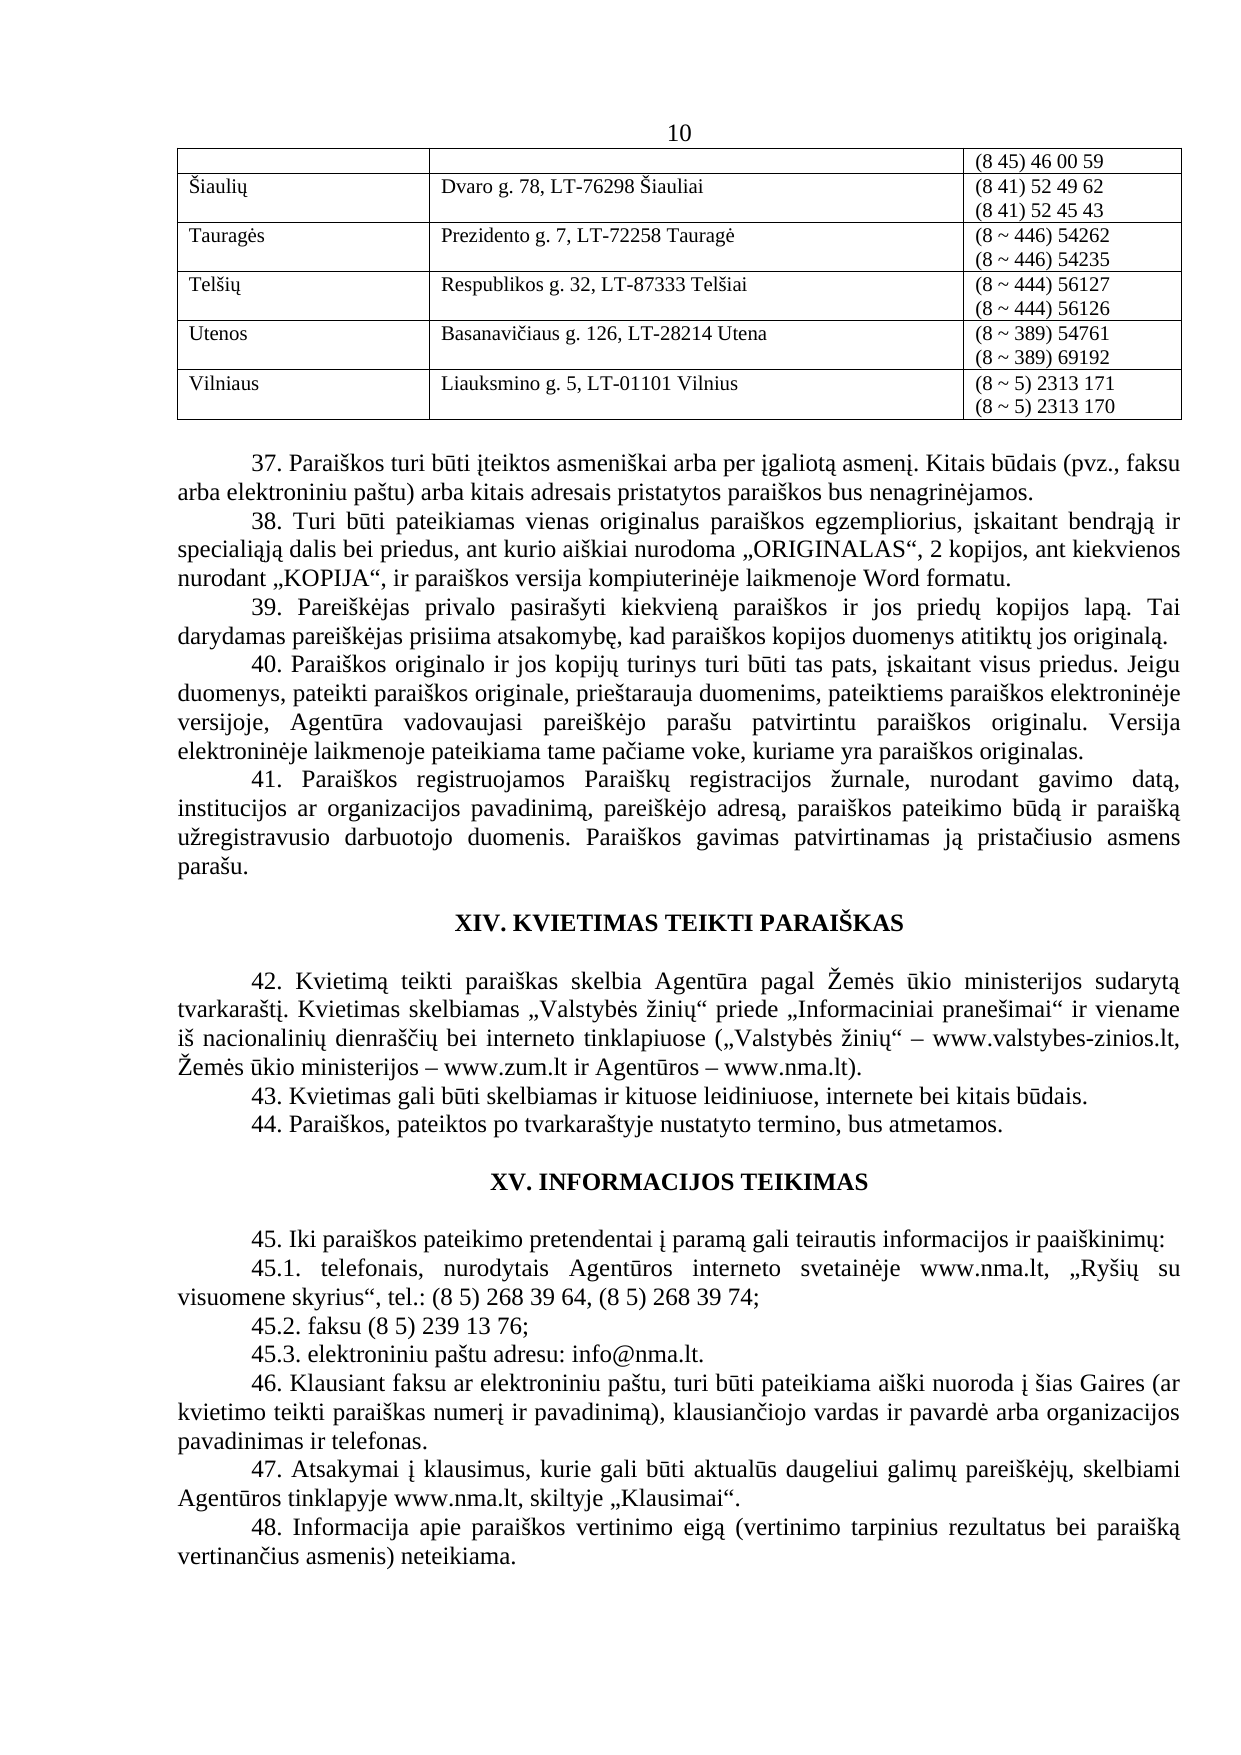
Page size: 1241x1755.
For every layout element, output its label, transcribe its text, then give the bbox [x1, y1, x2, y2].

table_cell (8 41) 52 49 62 (8 41) 52 45 43 [964, 174, 1181, 222]
text XIV. KVIETIMAS TEIKTI PARAIŠKAS [177, 908, 1181, 937]
table_cell Basanavičiaus g. 126, LT-28214 Utena [430, 321, 963, 369]
table_cell Prezidento g. 7, LT-72258 Tauragė [430, 223, 963, 271]
table_cell Tauragės [178, 223, 429, 271]
table_cell (8 ~ 446) 54262 (8 ~ 446) 54235 [964, 223, 1181, 271]
text 43. Kvietimas gali būti skelbiamas ir kituose leidiniuose, internete bei kitais būdais. [177, 1081, 1181, 1109]
table_cell [430, 149, 963, 173]
table_cell (8 ~ 444) 56127 (8 ~ 444) 56126 [964, 272, 1181, 320]
text 45.2. faksu (8 5) 239 13 76; [177, 1311, 1181, 1339]
table_cell Respublikos g. 32, LT-87333 Telšiai [430, 272, 963, 320]
text 40. Paraiškos originalo ir jos kopijų turinys turi būti tas pats, įskaitant visus priedus. Jeigu duomenys, pateikti paraiškos originale, prieštarauja duomenims, pateiktiems paraiškos elektroninėje versijoje, Agentūra vadovaujasi pareiškėjo parašu patvirtintu paraiškos originalu. Versija elektroninėje laikmenoje pateikiama tame pačiame voke, kuriame yra paraiškos originalas. [177, 649, 1181, 764]
text 41. Paraiškos registruojamos Paraiškų registracijos žurnale, nurodant gavimo datą, institucijos ar organizacijos pavadinimą, pareiškėjo adresą, paraiškos pateikimo būdą ir paraišką užregistravusio darbuotojo duomenis. Paraiškos gavimas patvirtinamas ją pristačiusio asmens parašu. [177, 764, 1181, 879]
table_cell Liauksmino g. 5, LT-01101 Vilnius [430, 370, 963, 418]
text 45. Iki paraiškos pateikimo pretendentai į paramą gali teirautis informacijos ir paaiškinimų: [177, 1224, 1181, 1253]
table_cell [178, 149, 429, 173]
text 48. Informacija apie paraiškos vertinimo eigą (vertinimo tarpinius rezultatus bei paraišką vertinančius asmenis) neteikiama. [177, 1512, 1181, 1569]
table_cell Utenos [178, 321, 429, 369]
text 45.1. telefonais, nurodytais Agentūros interneto svetainėje www.nma.lt, „Ryšių su visuomene skyrius“, tel.: (8 5) 268 39 64, (8 5) 268 39 74; [177, 1253, 1181, 1311]
text XV. INFORMACIJOS TEIKIMAS [177, 1167, 1181, 1196]
text 44. Paraiškos, pateiktos po tvarkaraštyje nustatyto termino, bus atmetamos. [177, 1109, 1181, 1138]
text 37. Paraiškos turi būti įteiktos asmeniškai arba per įgaliotą asmenį. Kitais būdais (pvz., faksu arba elektroniniu paštu) arba kitais adresais pristatytos paraiškos bus nenagrinėjamos. [177, 448, 1181, 506]
text 42. Kvietimą teikti paraiškas skelbia Agentūra pagal Žemės ūkio ministerijos sudarytą tvarkaraštį. Kvietimas skelbiamas „Valstybės žinių“ priede „Informaciniai pranešimai“ ir viename iš nacionalinių dienraščių bei interneto tinklapiuose („Valstybės žinių“ – www.valstybes-zinios.lt, Žemės ūkio ministerijos – www.zum.lt ir Agentūros – www.nma.lt). [177, 966, 1181, 1081]
table_cell Šiaulių [178, 174, 429, 222]
text 46. Klausiant faksu ar elektroniniu paštu, turi būti pateikiama aiški nuoroda į šias Gaires (ar kvietimo teikti paraiškas numerį ir pavadinimą), klausiančiojo vardas ir pavardė arba organizacijos pavadinimas ir telefonas. [177, 1368, 1181, 1454]
table_cell Dvaro g. 78, LT-76298 Šiauliai [430, 174, 963, 222]
text 45.3. elektroniniu paštu adresu: info@nma.lt. [177, 1339, 1181, 1368]
table_cell (8 45) 46 00 59 [964, 149, 1181, 173]
table_cell (8 ~ 5) 2313 171 (8 ~ 5) 2313 170 [964, 370, 1181, 418]
table_cell (8 ~ 389) 54761 (8 ~ 389) 69192 [964, 321, 1181, 369]
text 38. Turi būti pateikiamas vienas originalus paraiškos egzempliorius, įskaitant bendrąją ir specialiąją dalis bei priedus, ant kurio aiškiai nurodoma „ORIGINALAS“, 2 kopijos, ant kiekvienos nurodant „KOPIJA“, ir paraiškos versija kompiuterinėje laikmenoje Word formatu. [177, 506, 1181, 592]
table_cell Vilniaus [178, 370, 429, 418]
text 39. Pareiškėjas privalo pasirašyti kiekvieną paraiškos ir jos priedų kopijos lapą. Tai darydamas pareiškėjas prisiima atsakomybę, kad paraiškos kopijos duomenys atitiktų jos originalą. [177, 592, 1181, 649]
text 47. Atsakymai į klausimus, kurie gali būti aktualūs daugeliui galimų pareiškėjų, skelbiami Agentūros tinklapyje www.nma.lt, skiltyje „Klausimai“. [177, 1454, 1181, 1512]
table_cell Telšių [178, 272, 429, 320]
